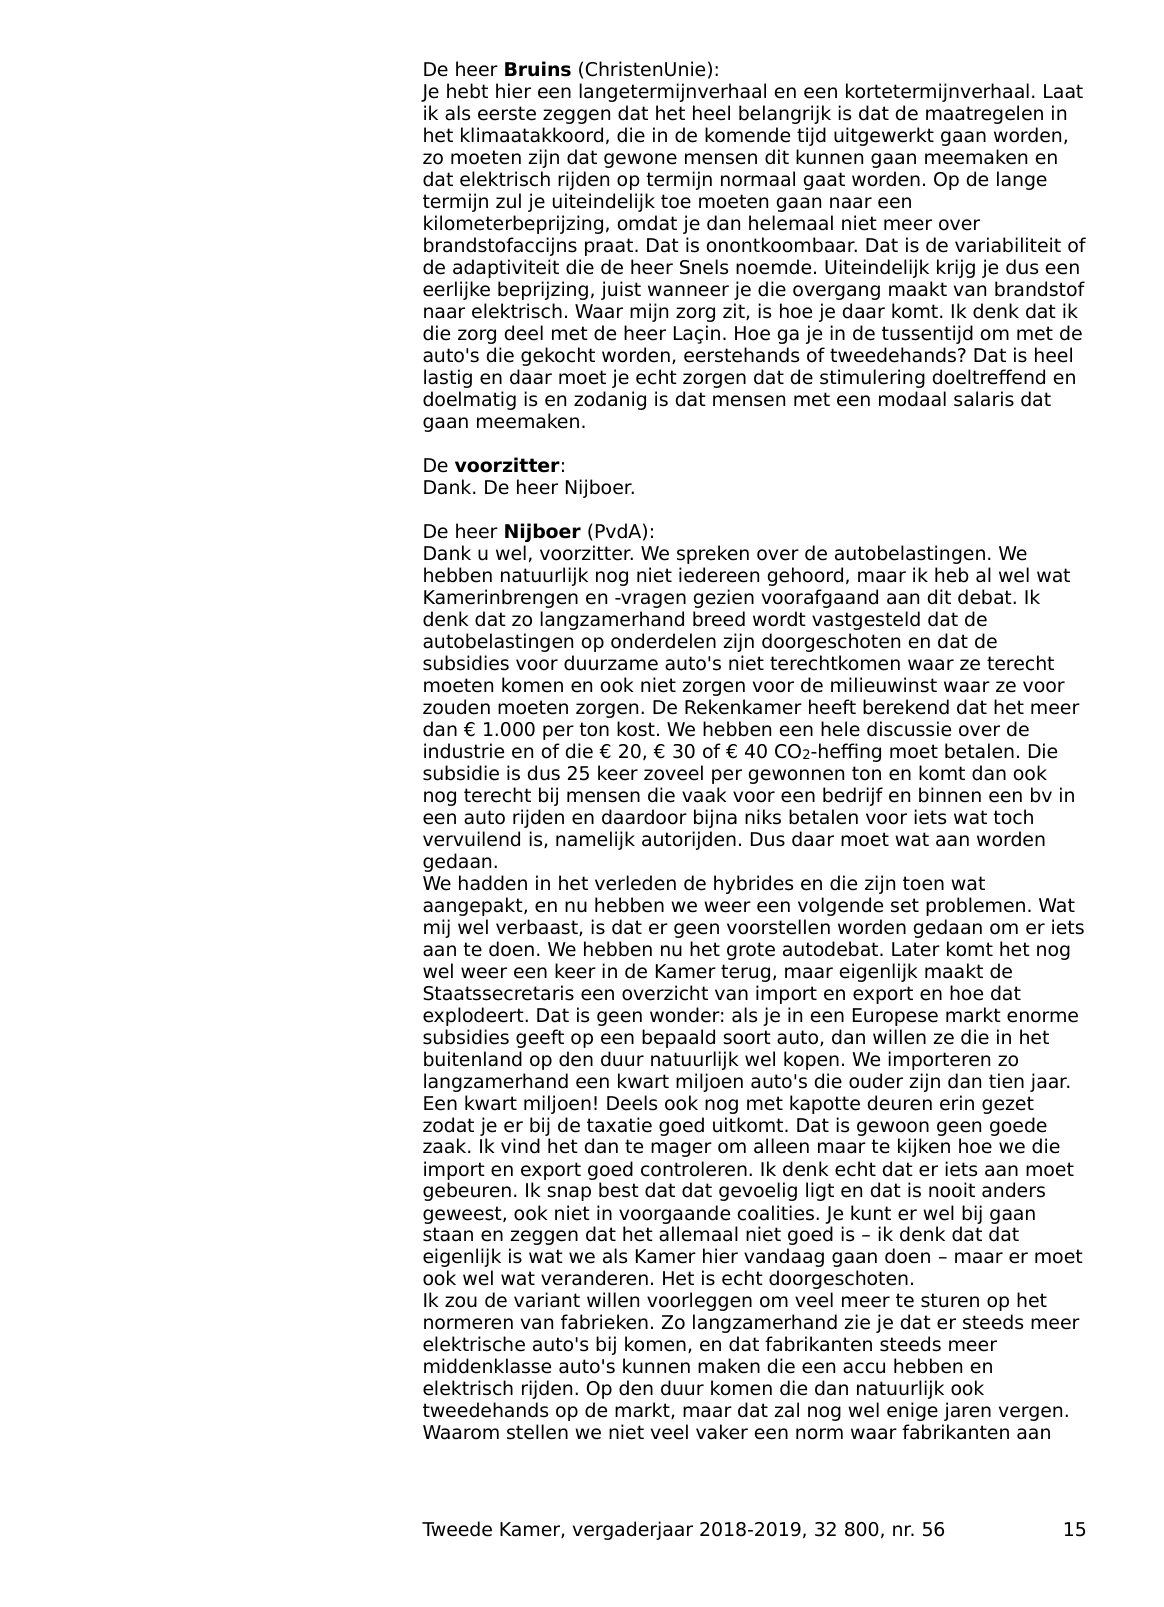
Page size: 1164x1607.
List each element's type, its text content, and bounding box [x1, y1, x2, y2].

text Je hebt hier een langetermijnverhaal en een kortetermijnverhaal. Laat ik als eerste zeggen dat het heel belangrijk is dat de maatregelen in het klimaatakkoord, die in de komende tijd uitgewerkt gaan worden, zo moeten zijn dat gewone mensen dit kunnen gaan meemaken en dat elektrisch rijden op termijn normaal gaat worden. Op de lange termijn zul je uiteindelijk toe moeten gaan naar een kilometerbeprijzing, omdat je dan helemaal niet meer over brandstofaccijns praat. Dat is onontkoombaar. Dat is de variabiliteit of de adaptiviteit die de heer Snels noemde. Uiteindelijk krijg je dus een eerlijke beprijzing, juist wanneer je die overgang maakt van brandstof naar elektrisch. Waar mijn zorg zit, is hoe je daar komt. Ik denk dat ik die zorg deel met de heer Laçin. Hoe ga je in de tussentijd om met de auto's die gekocht worden, eerstehands of tweedehands? Dat is heel lastig en daar moet je echt zorgen dat de stimulering doeltreffend en doelmatig is en zodanig is dat mensen met een modaal salaris dat gaan meemaken. [422, 81, 1087, 433]
text De heer Nijboer (PvdA): [422, 521, 1087, 543]
text Dank u wel, voorzitter. We spreken over de autobelastingen. We hebben natuurlijk nog niet iedereen gehoord, maar ik heb al wel wat Kamerinbrengen en -vragen gezien voorafgaand aan dit debat. Ik denk dat zo langzamerhand breed wordt vastgesteld dat de autobelastingen op onderdelen zijn doorgeschoten en dat de subsidies voor duurzame auto's niet terechtkomen waar ze terecht moeten komen en ook niet zorgen voor de milieuwinst waar ze voor zouden moeten zorgen. De Rekenkamer heeft berekend dat het meer dan € 1.000 per ton kost. We hebben een hele discussie over de industrie en of die € 20, € 30 of € 40 CO2-heffing moet betalen. Die subsidie is dus 25 keer zoveel per gewonnen ton en komt dan ook nog terecht bij mensen die vaak voor een bedrijf en binnen een bv in een auto rijden en daardoor bijna niks betalen voor iets wat toch vervuilend is, namelijk autorijden. Dus daar moet wat aan worden gedaan. [422, 543, 1087, 873]
text De heer Bruins (ChristenUnie): [422, 59, 1087, 81]
text Ik zou de variant willen voorleggen om veel meer te sturen op het normeren van fabrieken. Zo langzamerhand zie je dat er steeds meer elektrische auto's bij komen, en dat fabrikanten steeds meer middenklasse auto's kunnen maken die een accu hebben en elektrisch rijden. Op den duur komen die dan natuurlijk ook tweedehands op de markt, maar dat zal nog wel enige jaren vergen. Waarom stellen we niet veel vaker een norm waar fabrikanten aan [422, 1290, 1087, 1444]
text De voorzitter: [422, 455, 1087, 477]
text Dank. De heer Nijboer. [422, 477, 1087, 499]
text We hadden in het verleden de hybrides en die zijn toen wat aangepakt, en nu hebben we weer een volgende set problemen. Wat mij wel verbaast, is dat er geen voorstellen worden gedaan om er iets aan te doen. We hebben nu het grote autodebat. Later komt het nog wel weer een keer in de Kamer terug, maar eigenlijk maakt de Staatssecretaris een overzicht van import en export en hoe dat explodeert. Dat is geen wonder: als je in een Europese markt enorme subsidies geeft op een bepaald soort auto, dan willen ze die in het buitenland op den duur natuurlijk wel kopen. We importeren zo langzamerhand een kwart miljoen auto's die ouder zijn dan tien jaar. Een kwart miljoen! Deels ook nog met kapotte deuren erin gezet zodat je er bij de taxatie goed uitkomt. Dat is gewoon geen goede zaak. Ik vind het dan te mager om alleen maar te kijken hoe we die import en export goed controleren. Ik denk echt dat er iets aan moet gebeuren. Ik snap best dat dat gevoelig ligt en dat is nooit anders geweest, ook niet in voorgaande coalities. Je kunt er wel bij gaan staan en zeggen dat het allemaal niet goed is – ik denk dat dat eigenlijk is wat we als Kamer hier vandaag gaan doen – maar er moet ook wel wat veranderen. Het is echt doorgeschoten. [422, 873, 1087, 1290]
